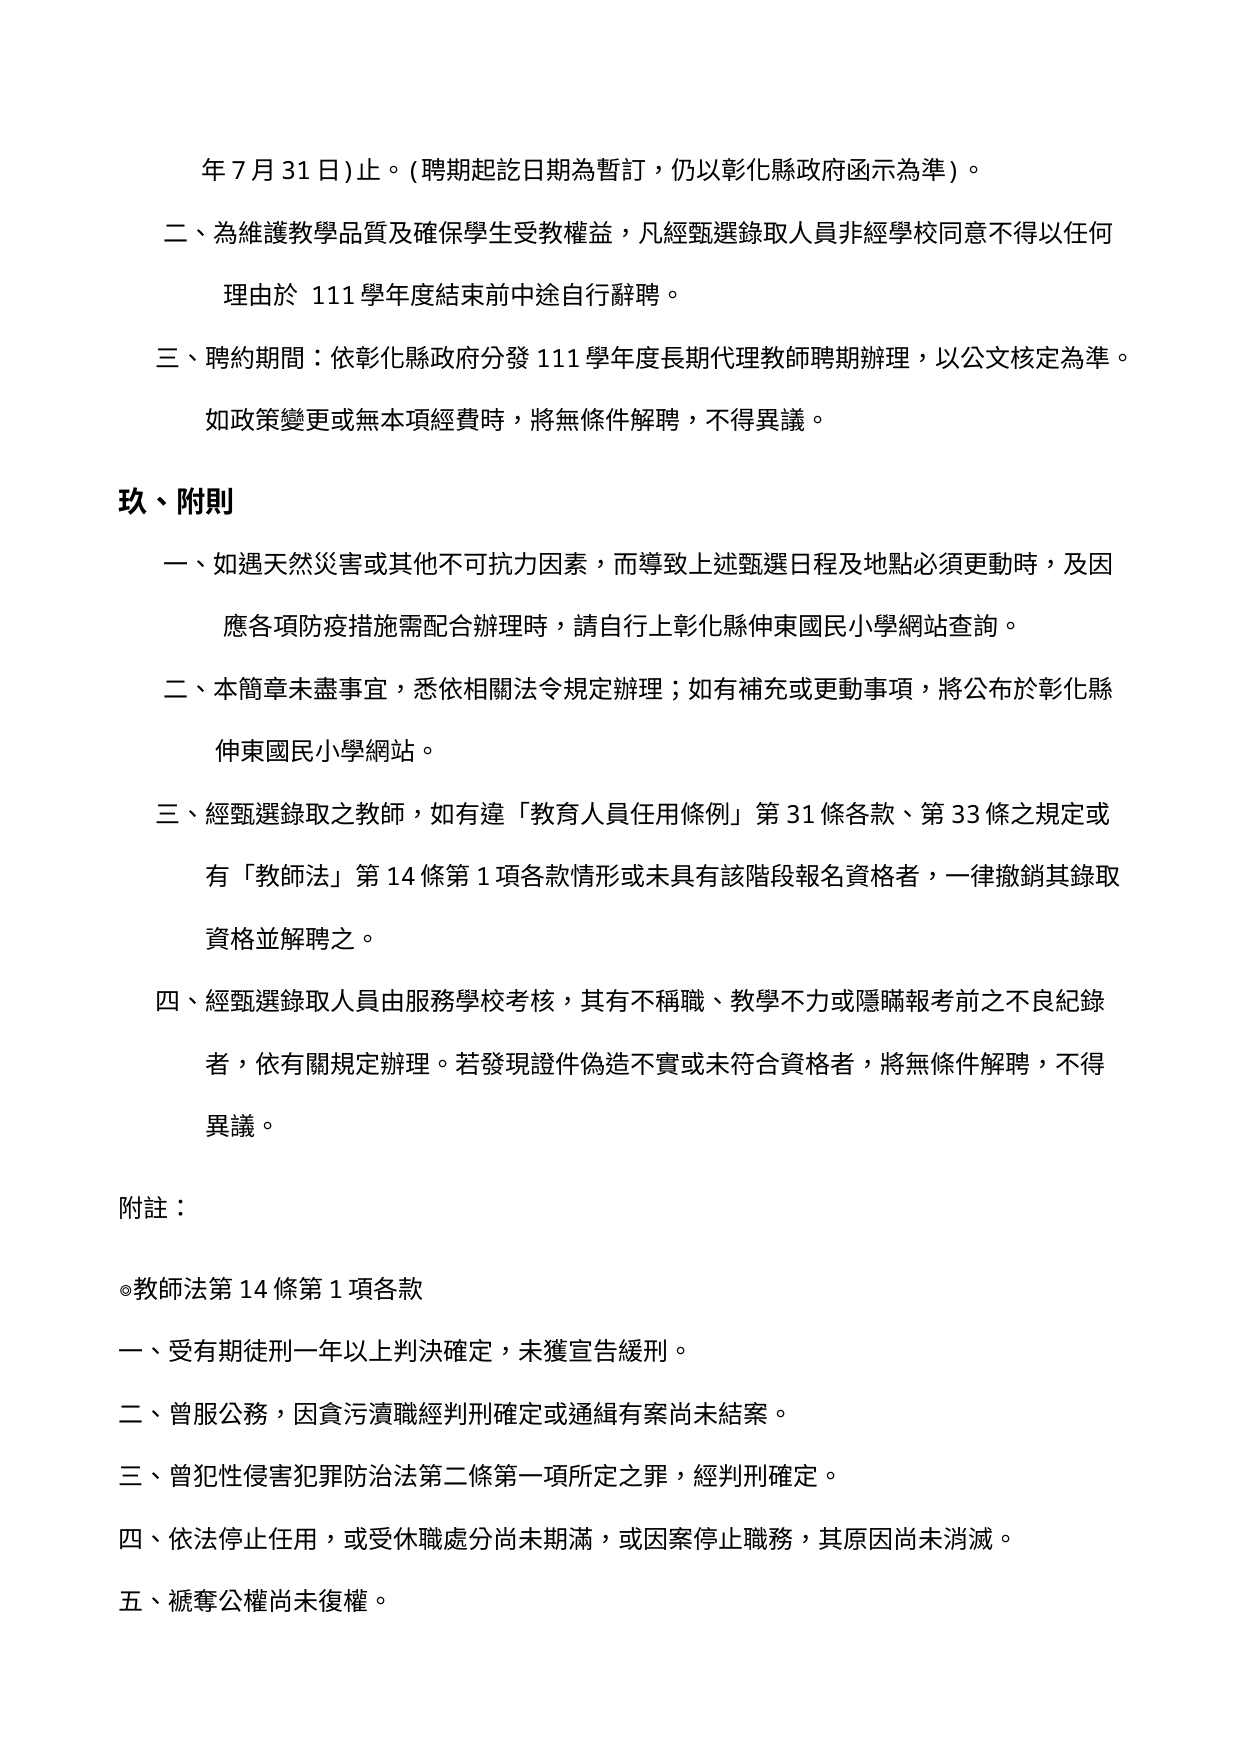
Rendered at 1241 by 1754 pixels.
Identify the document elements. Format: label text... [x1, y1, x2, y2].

text 一、如遇天然災害或其他不可抗力因素，而導致上述甄選日程及地點必須更動時，及因 [118, 521, 1122, 583]
text 三、經甄選錄取之教師，如有違「教育人員任用條例」第31條各款、第33條之規定或有「教師法」第14條第1項各款情形或未具有該階段報名資格者，一律撤銷其錄取資格並解聘之。 [156, 771, 1122, 958]
text 玖、附則 [118, 458, 1122, 521]
text 三、曾犯性侵害犯罪防治法第二條第一項所定之罪，經判刑確定。 [118, 1433, 1122, 1496]
text 二、本簡章未盡事宜，悉依相關法令規定辦理；如有補充或更動事項，將公布於彰化縣 [118, 646, 1122, 708]
text 五、褫奪公權尚未復權。 [118, 1558, 1122, 1621]
text 二、為維護教學品質及確保學生受教權益，凡經甄選錄取人員非經學校同意不得以任何 [118, 189, 1122, 252]
text 年7月31日)止。(聘期起訖日期為暫訂，仍以彰化縣政府函示為準)。 [118, 127, 1122, 189]
text 理由於 111學年度結束前中途自行辭聘。 [118, 252, 1122, 314]
text 四、依法停止任用，或受休職處分尚未期滿，或因案停止職務，其原因尚未消滅。 [118, 1496, 1122, 1558]
text 二、曾服公務，因貪污瀆職經判刑確定或通緝有案尚未結案。 [118, 1371, 1122, 1433]
text 四、經甄選錄取人員由服務學校考核，其有不稱職、教學不力或隱瞞報考前之不良紀錄者，依有關規定辦理。若發現證件偽造不實或未符合資格者，將無條件解聘，不得異議。 [155, 958, 1122, 1146]
text 附註： [118, 1164, 1122, 1227]
text ◎教師法第14條第1項各款 [118, 1246, 1122, 1308]
text 一、受有期徒刑一年以上判決確定，未獲宣告緩刑。 [118, 1308, 1122, 1371]
text 伸東國民小學網站。 [156, 708, 1122, 771]
text 三、聘約期間：依彰化縣政府分發111學年度長期代理教師聘期辦理，以公文核定為準。如政策變更或無本項經費時，將無條件解聘，不得異議。 [156, 314, 1122, 439]
text 應各項防疫措施需配合辦理時，請自行上彰化縣伸東國民小學網站查詢。 [118, 583, 1122, 646]
